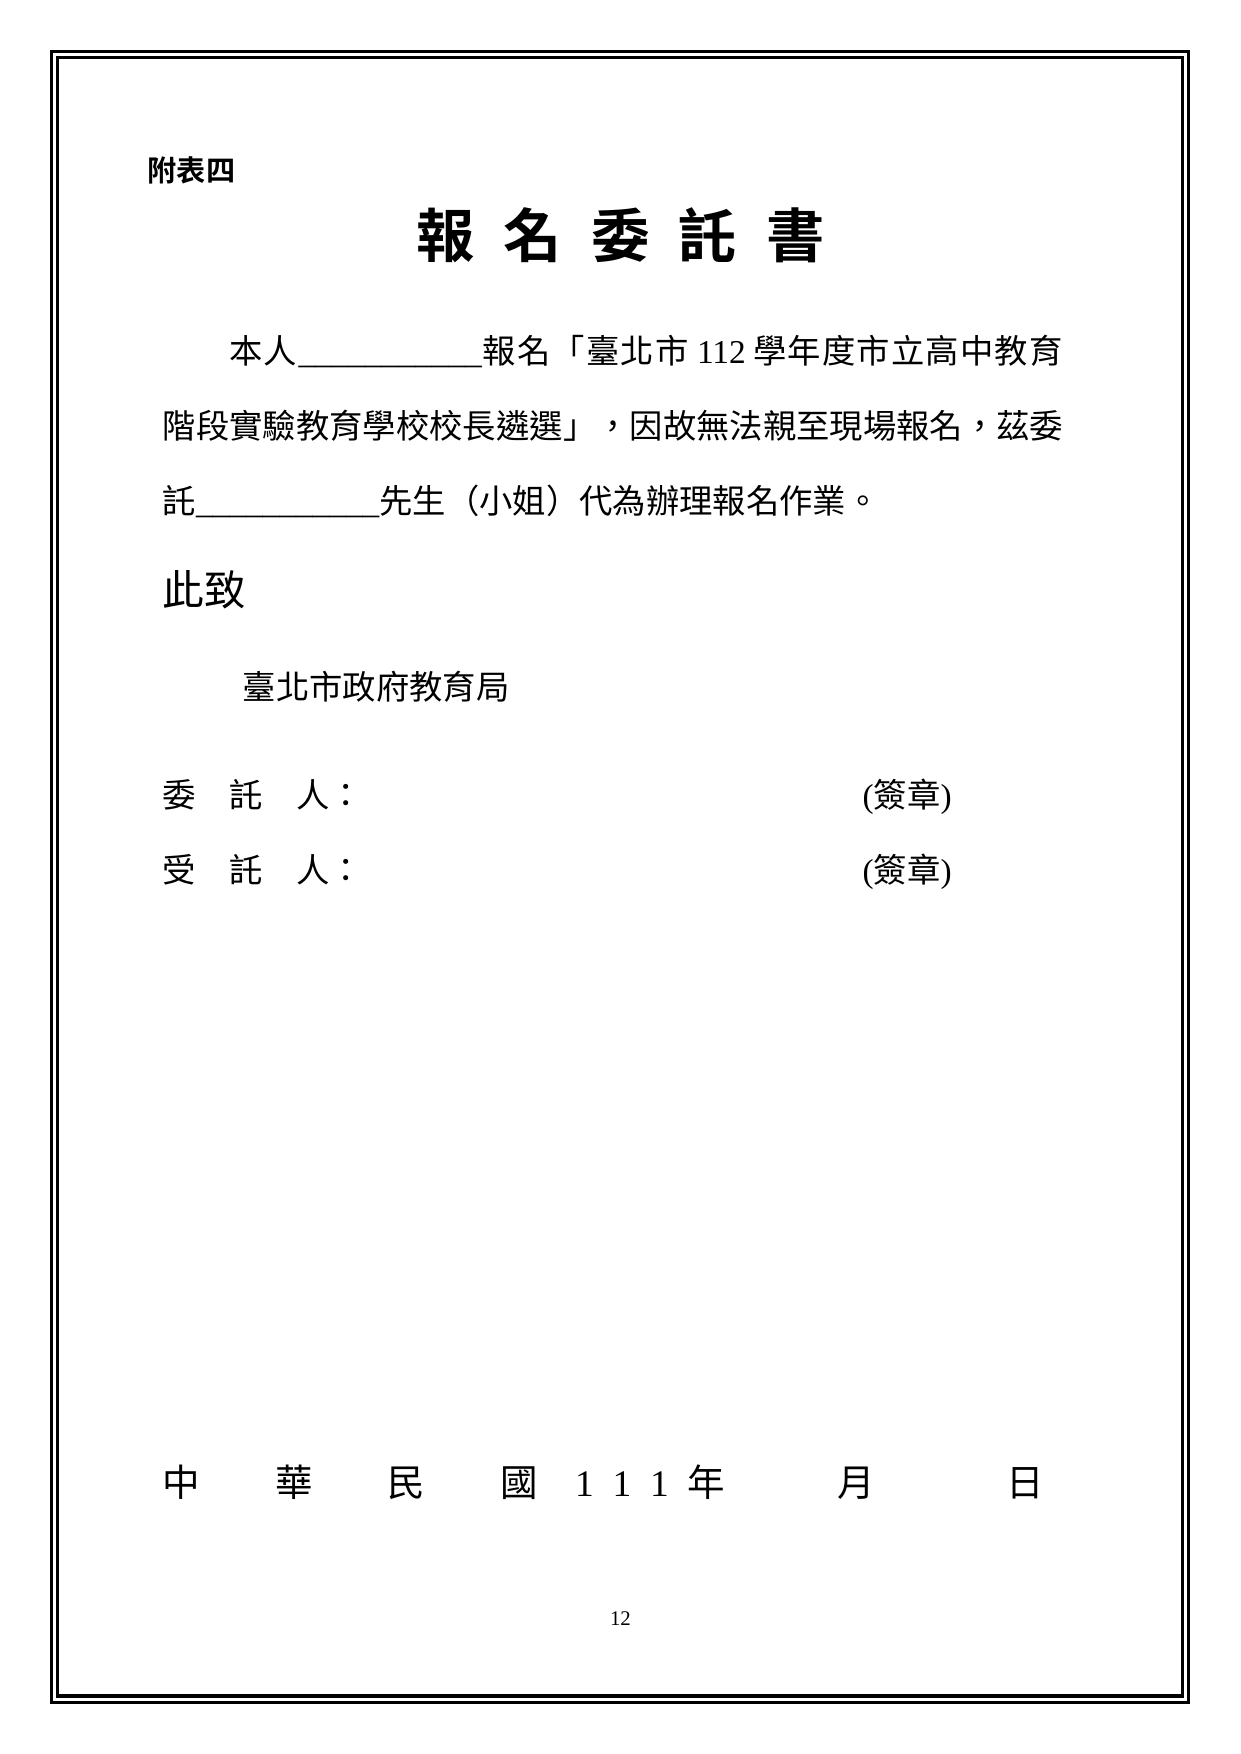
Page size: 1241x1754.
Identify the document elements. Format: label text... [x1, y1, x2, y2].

text 中 華 民 國 1 1 1 年 月 日 [162, 1453, 1078, 1507]
text 附表四 [133, 148, 1078, 190]
text 臺北市政府教育局 [162, 660, 1078, 709]
text 委 託 人： (簽章) [162, 747, 1078, 822]
text 報 名 委 託 書 [162, 190, 1078, 274]
text 本人___________報名「臺北市112學年度市立高中教育階段實驗教育學校校長遴選」，因故無法親至現場報名，茲委託___________先生（小姐）代為辦理報名作業。 [162, 303, 1063, 528]
text 受 託 人： (簽章) [162, 822, 1078, 897]
text 此致 [162, 557, 1078, 617]
